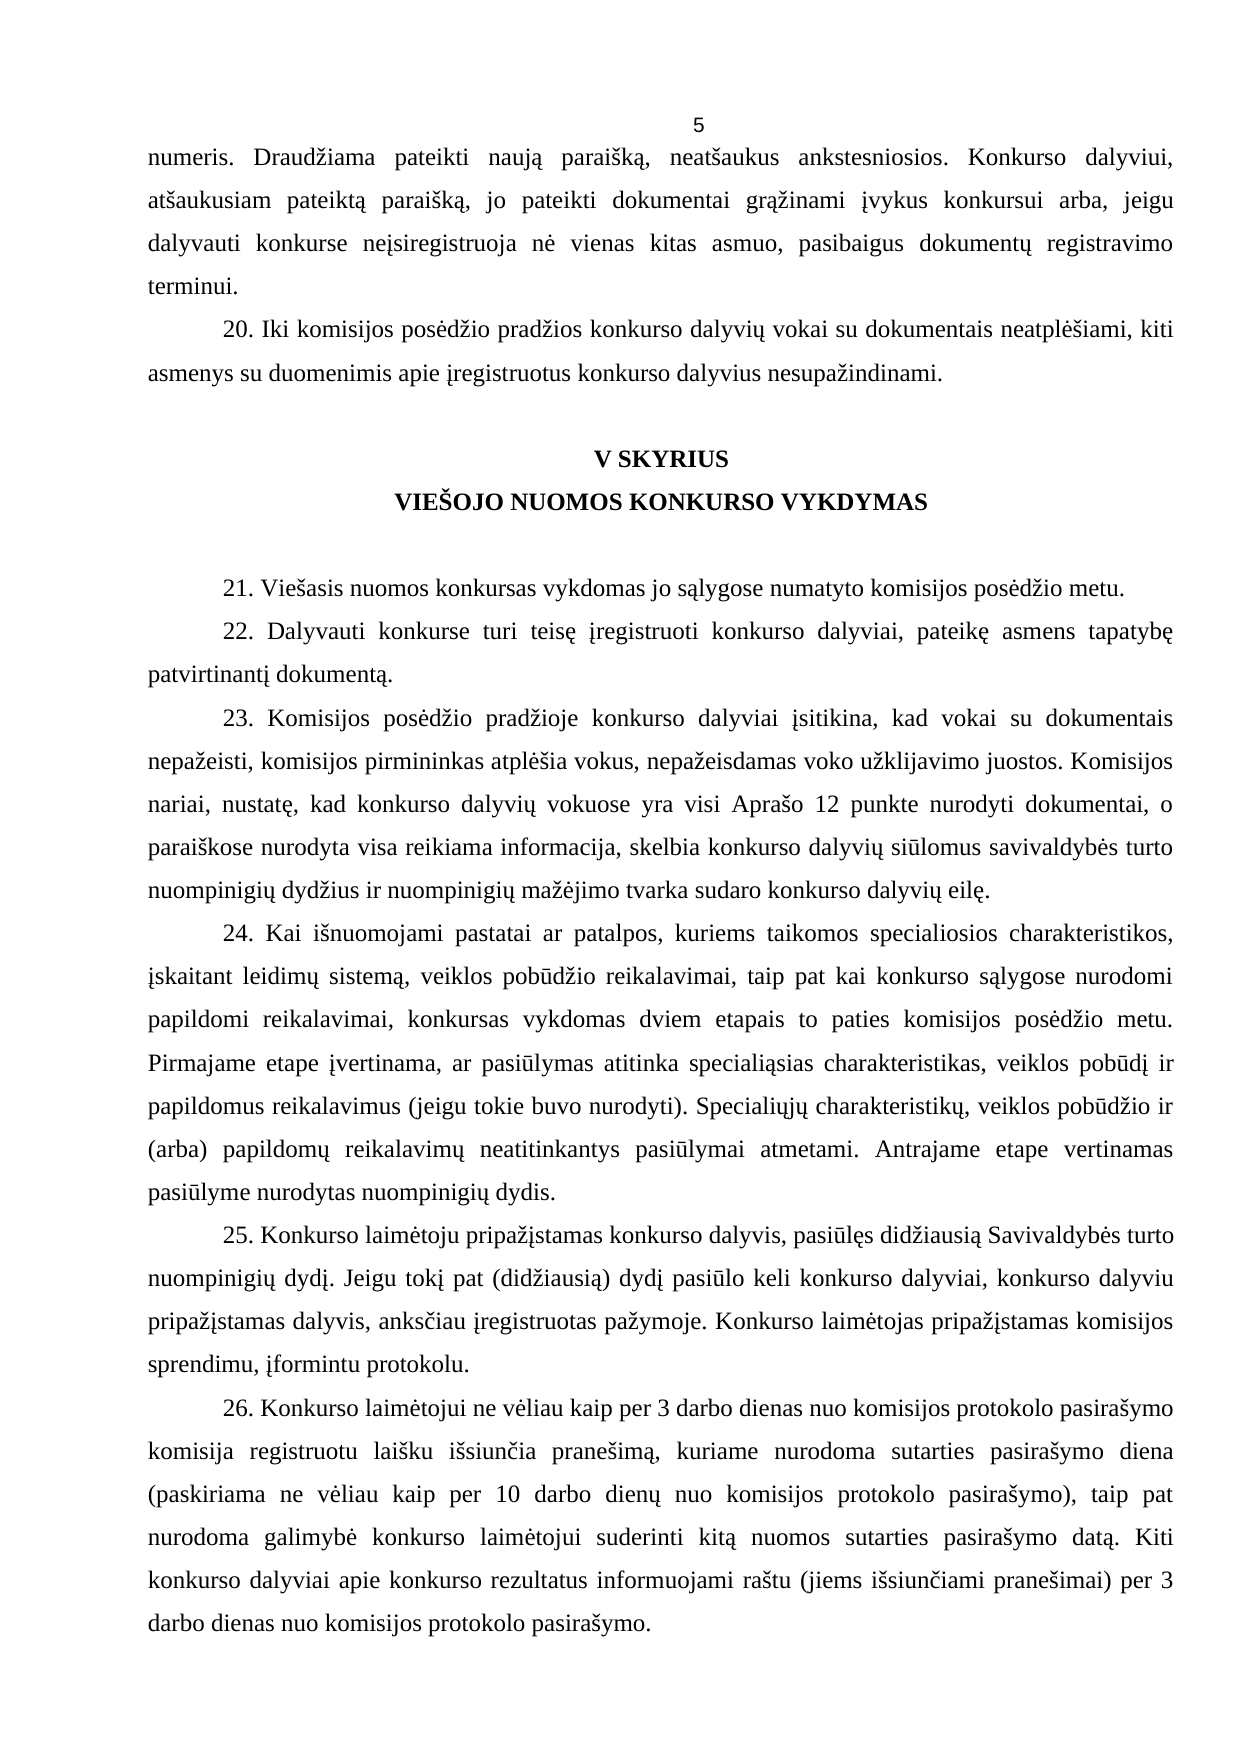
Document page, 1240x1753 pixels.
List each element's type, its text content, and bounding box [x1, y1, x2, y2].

text 25. Konkurso laimėtoju pripažįstamas konkurso dalyvis, pasiūlęs didžiausią Savivaldybės turto nuompinigių dydį. Jeigu tokį pat (didžiausią) dydį pasiūlo keli konkurso dalyviai, konkurso dalyviu pripažįstamas dalyvis, anksčiau įregistruotas pažymoje. Konkurso laimėtojas pripažįstamas komisijos sprendimu, įformintu protokolu. [148, 1220, 1174, 1378]
text numeris. Draudžiama pateikti naują paraišką, neatšaukus ankstesniosios. Konkurso dalyviui, atšaukusiam pateiktą paraišką, jo pateikti dokumentai grąžinami įvykus konkursui arba, jeigu dalyvauti konkurse neįsiregistruoja nė vienas kitas asmuo, pasibaigus dokumentų registravimo terminui. [148, 142, 1174, 300]
text 20. Iki komisijos posėdžio pradžios konkurso dalyvių vokai su dokumentais neatplėšiami, kiti asmenys su duomenimis apie įregistruotus konkurso dalyvius nesupažindinami. [148, 314, 1174, 386]
text 22. Dalyvauti konkurse turi teisę įregistruoti konkurso dalyviai, pateikę asmens tapatybę patvirtinantį dokumentą. [148, 616, 1174, 688]
text VIEŠOJO NUOMOS KONKURSO VYKDYMAS [148, 487, 1174, 516]
text 21. Viešasis nuomos konkursas vykdomas jo sąlygose numatyto komisijos posėdžio metu. [148, 573, 1174, 602]
text 24. Kai išnuomojami pastatai ar patalpos, kuriems taikomos specialiosios charakteristikos, įskaitant leidimų sistemą, veiklos pobūdžio reikalavimai, taip pat kai konkurso sąlygose nurodomi papildomi reikalavimai, konkursas vykdomas dviem etapais to paties komisijos posėdžio metu. Pirmajame etape įvertinama, ar pasiūlymas atitinka specialiąsias charakteristikas, veiklos pobūdį ir papildomus reikalavimus (jeigu tokie buvo nurodyti). Specialiųjų charakteristikų, veiklos pobūdžio ir (arba) papildomų reikalavimų neatitinkantys pasiūlymai atmetami. Antrajame etape vertinamas pasiūlyme nurodytas nuompinigių dydis. [148, 918, 1174, 1206]
text 26. Konkurso laimėtojui ne vėliau kaip per 3 darbo dienas nuo komisijos protokolo pasirašymo komisija registruotu laišku išsiunčia pranešimą, kuriame nurodoma sutarties pasirašymo diena (paskiriama ne vėliau kaip per 10 darbo dienų nuo komisijos protokolo pasirašymo), taip pat nurodoma galimybė konkurso laimėtojui suderinti kitą nuomos sutarties pasirašymo datą. Kiti konkurso dalyviai apie konkurso rezultatus informuojami raštu (jiems išsiunčiami pranešimai) per 3 darbo dienas nuo komisijos protokolo pasirašymo. [148, 1393, 1174, 1637]
text V SKYRIUS [148, 444, 1174, 473]
text 23. Komisijos posėdžio pradžioje konkurso dalyviai įsitikina, kad vokai su dokumentais nepažeisti, komisijos pirmininkas atplėšia vokus, nepažeisdamas voko užklijavimo juostos. Komisijos nariai, nustatę, kad konkurso dalyvių vokuose yra visi Aprašo 12 punkte nurodyti dokumentai, o paraiškose nurodyta visa reikiama informacija, skelbia konkurso dalyvių siūlomus savivaldybės turto nuompinigių dydžius ir nuompinigių mažėjimo tvarka sudaro konkurso dalyvių eilę. [148, 703, 1174, 904]
